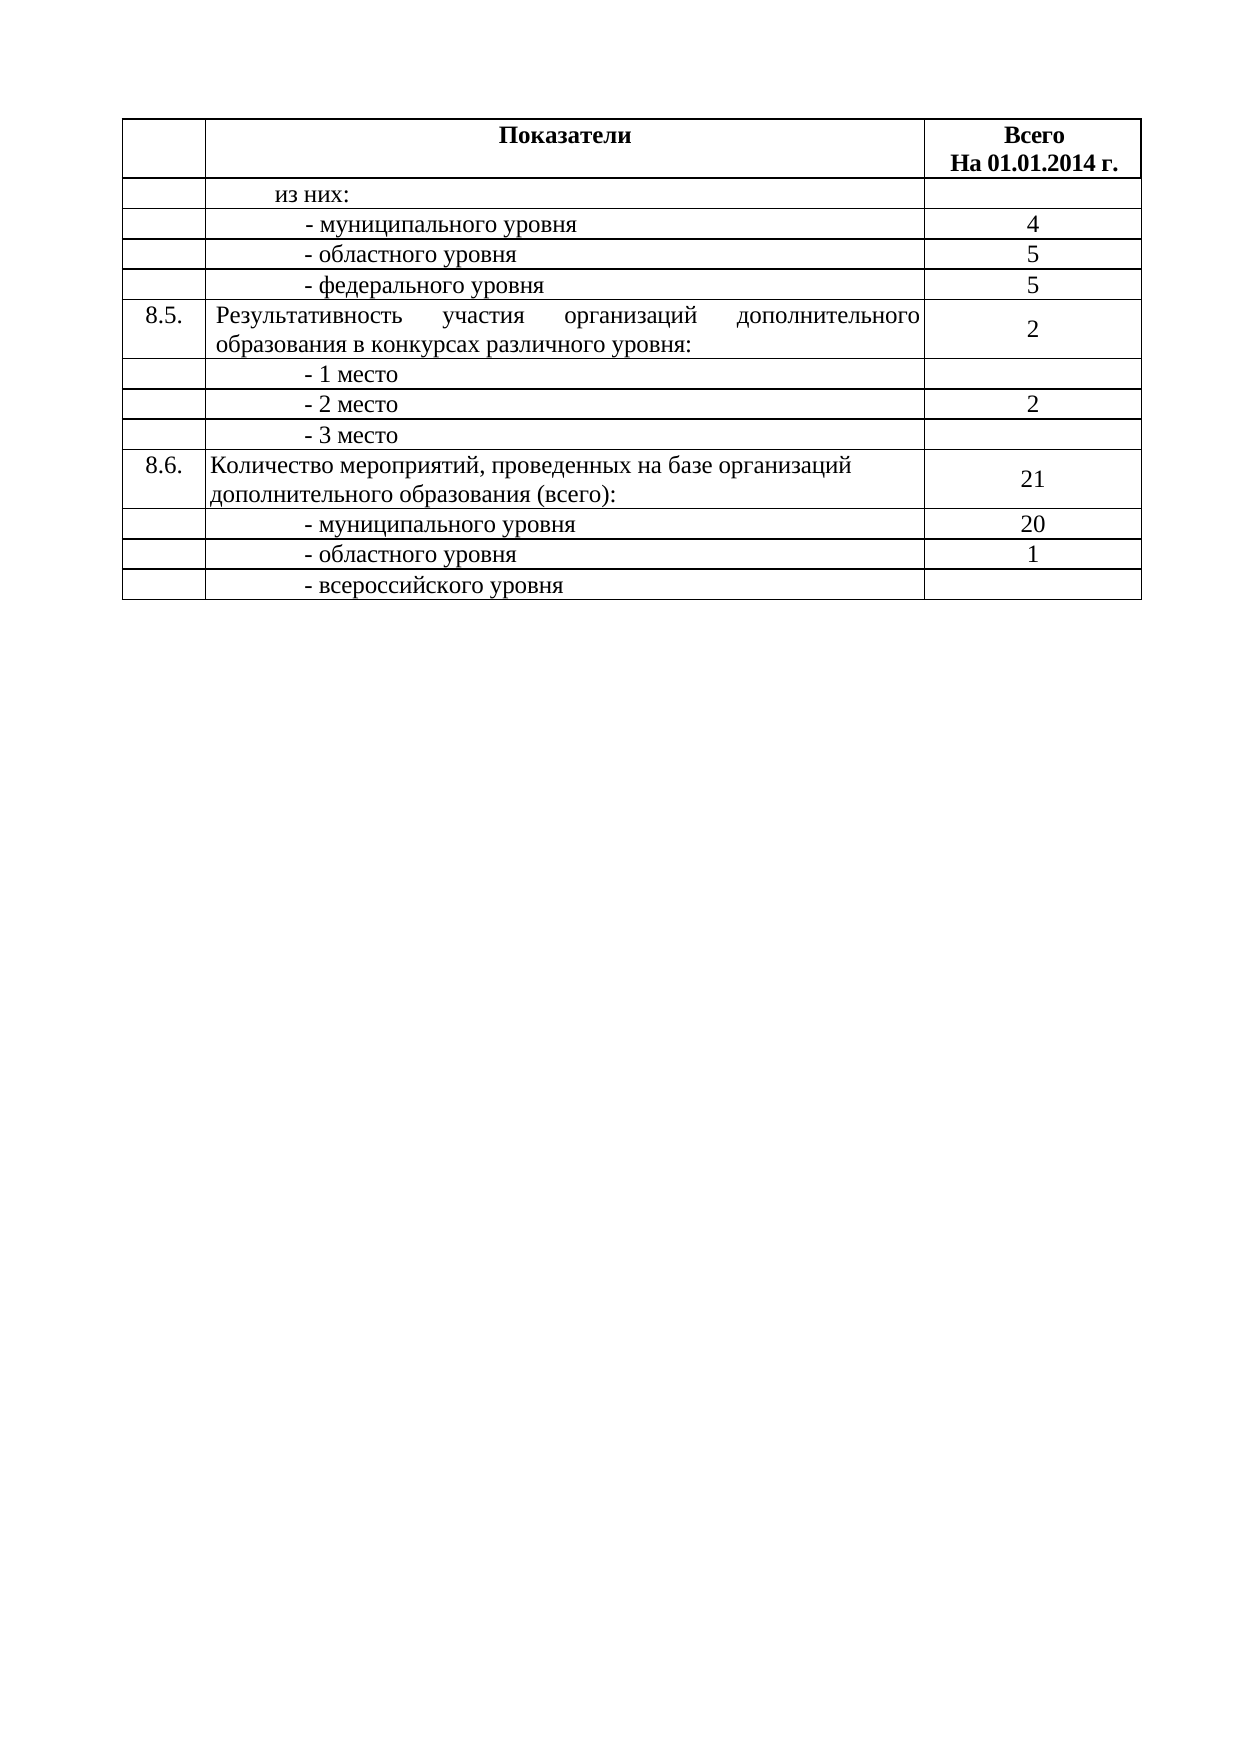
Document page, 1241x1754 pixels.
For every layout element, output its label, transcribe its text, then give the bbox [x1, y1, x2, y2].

table_cell - 3 место [206, 420, 304, 448]
table_cell [1137, 420, 1141, 448]
table_cell 2 [1137, 390, 1141, 418]
table_cell [201, 570, 205, 598]
table_cell [1137, 359, 1141, 388]
table_cell 5 [1137, 270, 1141, 298]
table_cell [201, 209, 205, 238]
table_cell [201, 540, 205, 568]
table_cell [1137, 570, 1141, 598]
table_cell 5 [1137, 240, 1141, 268]
table_cell [201, 359, 205, 388]
table_cell [201, 240, 205, 268]
table_cell - муниципального уровня [206, 509, 304, 538]
table_cell [201, 270, 205, 298]
table_header Показатели [206, 120, 924, 177]
table_cell 4 [1137, 209, 1141, 238]
table_cell 20 [1137, 509, 1141, 538]
table_cell - всероссийского уровня [206, 570, 304, 598]
table_cell [201, 509, 205, 538]
table_cell - федерального уровня [206, 270, 304, 298]
table_cell 1 [1137, 540, 1141, 568]
table_cell [201, 179, 205, 207]
table_cell - областного уровня [206, 540, 304, 568]
table_cell - областного уровня [206, 240, 304, 268]
table_cell [201, 390, 205, 418]
table_cell [1137, 179, 1141, 207]
table_cell - муниципального уровня [206, 209, 274, 238]
table_cell - 1 место [206, 359, 304, 388]
table_cell [201, 420, 205, 448]
table_cell 8.6. [123, 450, 205, 507]
table_cell 8.5. [123, 300, 205, 357]
table_cell 21 [925, 450, 1141, 507]
table_header [123, 120, 205, 177]
table_cell 2 [925, 300, 1141, 357]
table_cell из них: [206, 179, 274, 207]
table_cell - 2 место [206, 390, 304, 418]
